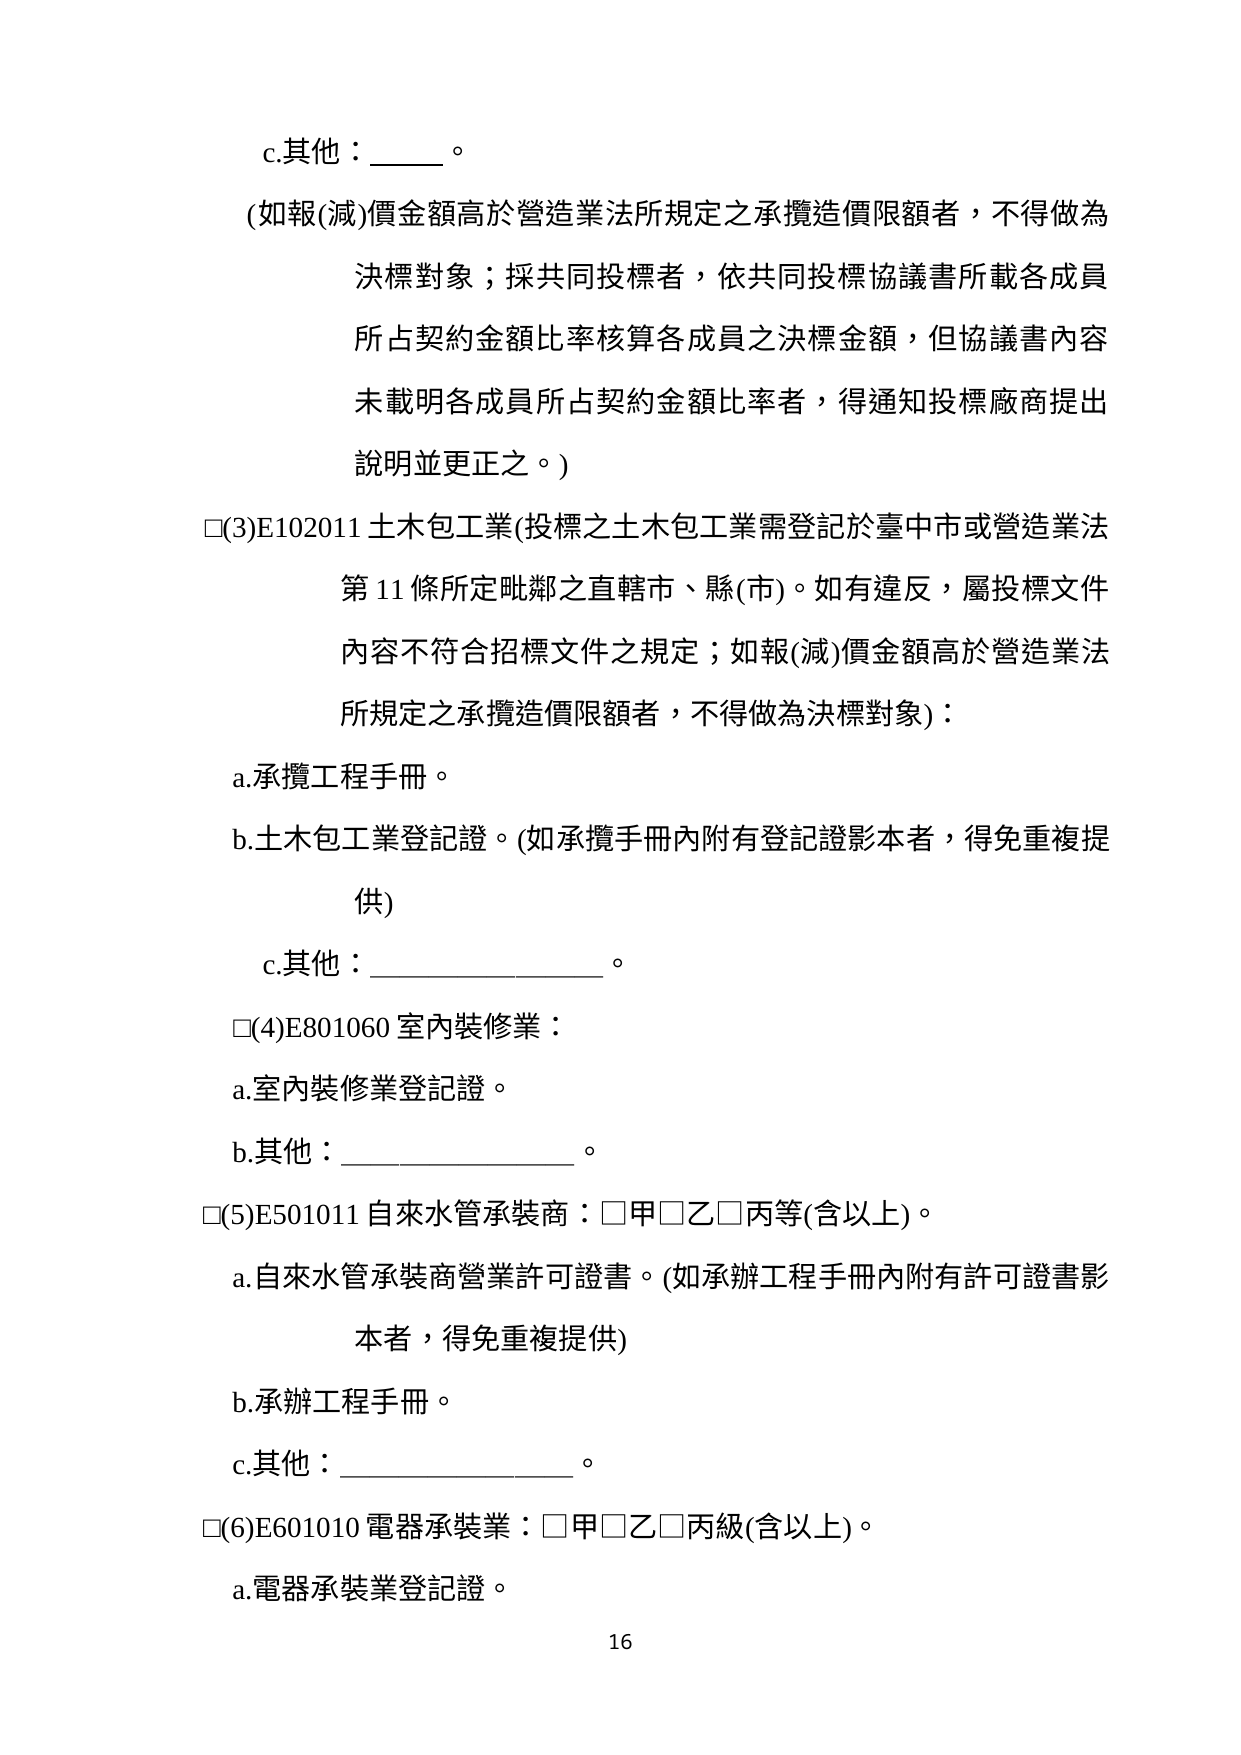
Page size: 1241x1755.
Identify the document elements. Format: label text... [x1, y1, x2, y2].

text a.室內裝修業登記證。 [130, 1045, 1110, 1108]
text b.土木包工業登記證。(如承攬手冊內附有登記證影本者，得免重複提供) [130, 795, 1110, 920]
text a.電器承裝業登記證。 [130, 1545, 1110, 1608]
text c.其他： 。 [189, 108, 1110, 170]
text □(5)E501011自來水管承裝商：□甲□乙□丙等(含以上)。 [130, 1170, 1110, 1233]
text □(6)E601010電器承裝業：□甲□乙□丙級(含以上)。 [130, 1483, 1110, 1545]
text □(4)E801060室內裝修業： [189, 983, 1110, 1045]
text c.其他：＿＿＿＿＿＿＿＿。 [189, 920, 1110, 983]
text b.承辦工程手冊。 [130, 1358, 1110, 1420]
text (如報(減)價金額高於營造業法所規定之承攬造價限額者，不得做為決標對象；採共同投標者，依共同投標協議書所載各成員所占契約金額比率核算各成員之決標金額，但協議書內容未載明各成員所占契約金額比率者，得通知投標廠商提出說明並更正之。) [130, 170, 1110, 483]
text a.承攬工程手冊。 [130, 733, 1110, 795]
text □(3)E102011土木包工業(投標之土木包工業需登記於臺中市或營造業法第11條所定毗鄰之直轄市、縣(市)。如有違反，屬投標文件內容不符合招標文件之規定；如報(減)價金額高於營造業法所規定之承攬造價限額者，不得做為決標對象)： [130, 483, 1110, 733]
text c.其他：＿＿＿＿＿＿＿＿。 [130, 1420, 1110, 1483]
text a.自來水管承裝商營業許可證書。(如承辦工程手冊內附有許可證書影本者，得免重複提供) [130, 1233, 1110, 1358]
text b.其他：＿＿＿＿＿＿＿＿。 [130, 1108, 1110, 1170]
